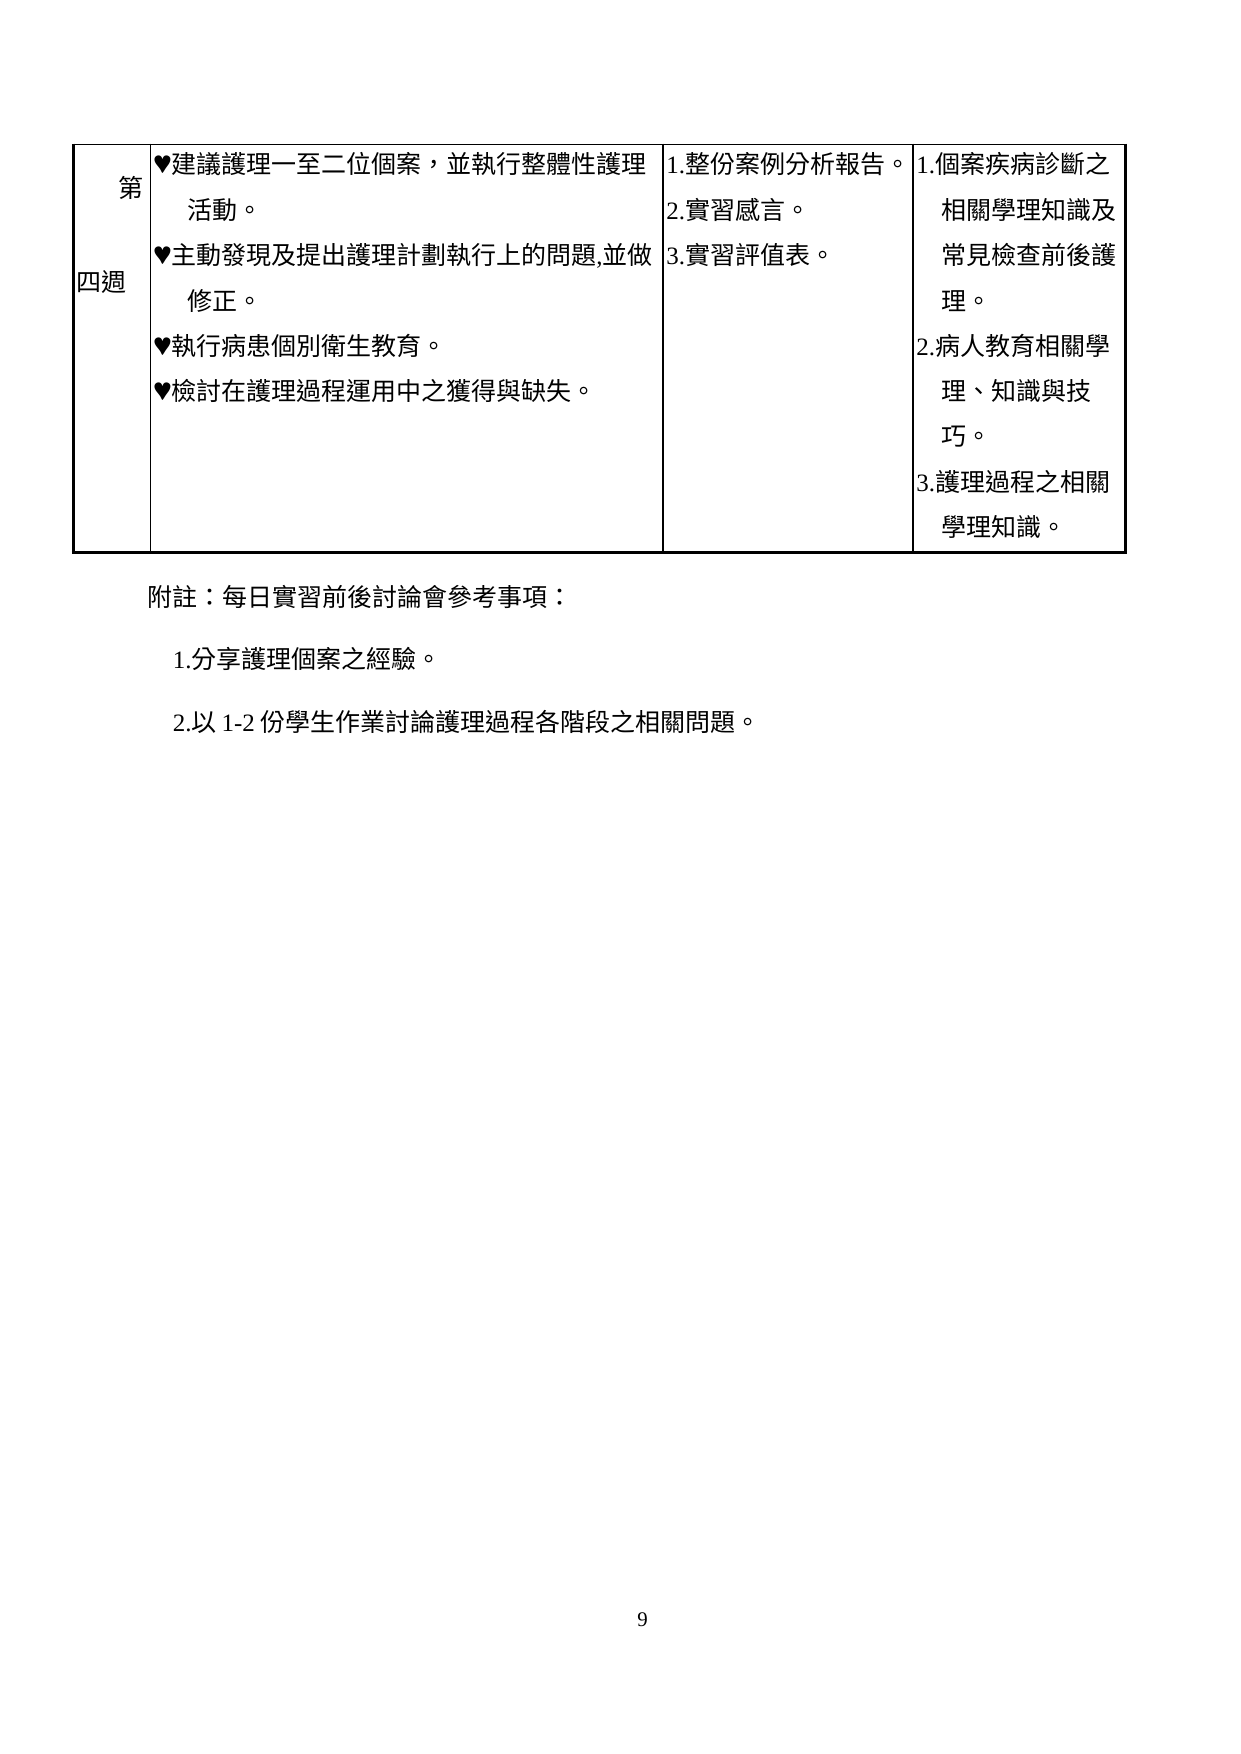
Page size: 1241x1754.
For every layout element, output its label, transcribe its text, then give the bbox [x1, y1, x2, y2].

table_cell 第四週 [75, 145, 150, 551]
table_cell 1.整份案例分析報告。 2.實習感言。 3.實習評值表。 [664, 145, 912, 551]
table_cell 1.個案疾病診斷之相關學理知識及常見檢查前後護理。 2.病人教育相關學理、知識與技巧。 3.護理過程之相關學理知識。 [914, 145, 1124, 551]
table_cell 建議護理一至二位個案，並執行整體性護理活動。 主動發現及提出護理計劃執行上的問題,並做修正。 執行病患個別衛生教育。 檢討在護理過程運用中之獲得與缺失。 [151, 145, 662, 551]
text 1.分享護理個案之經驗。 [173, 616, 1137, 679]
text 附註：每日實習前後討論會參考事項： [148, 554, 1137, 616]
text 2.以1-2份學生作業討論護理過程各階段之相關問題。 [148, 679, 1137, 741]
